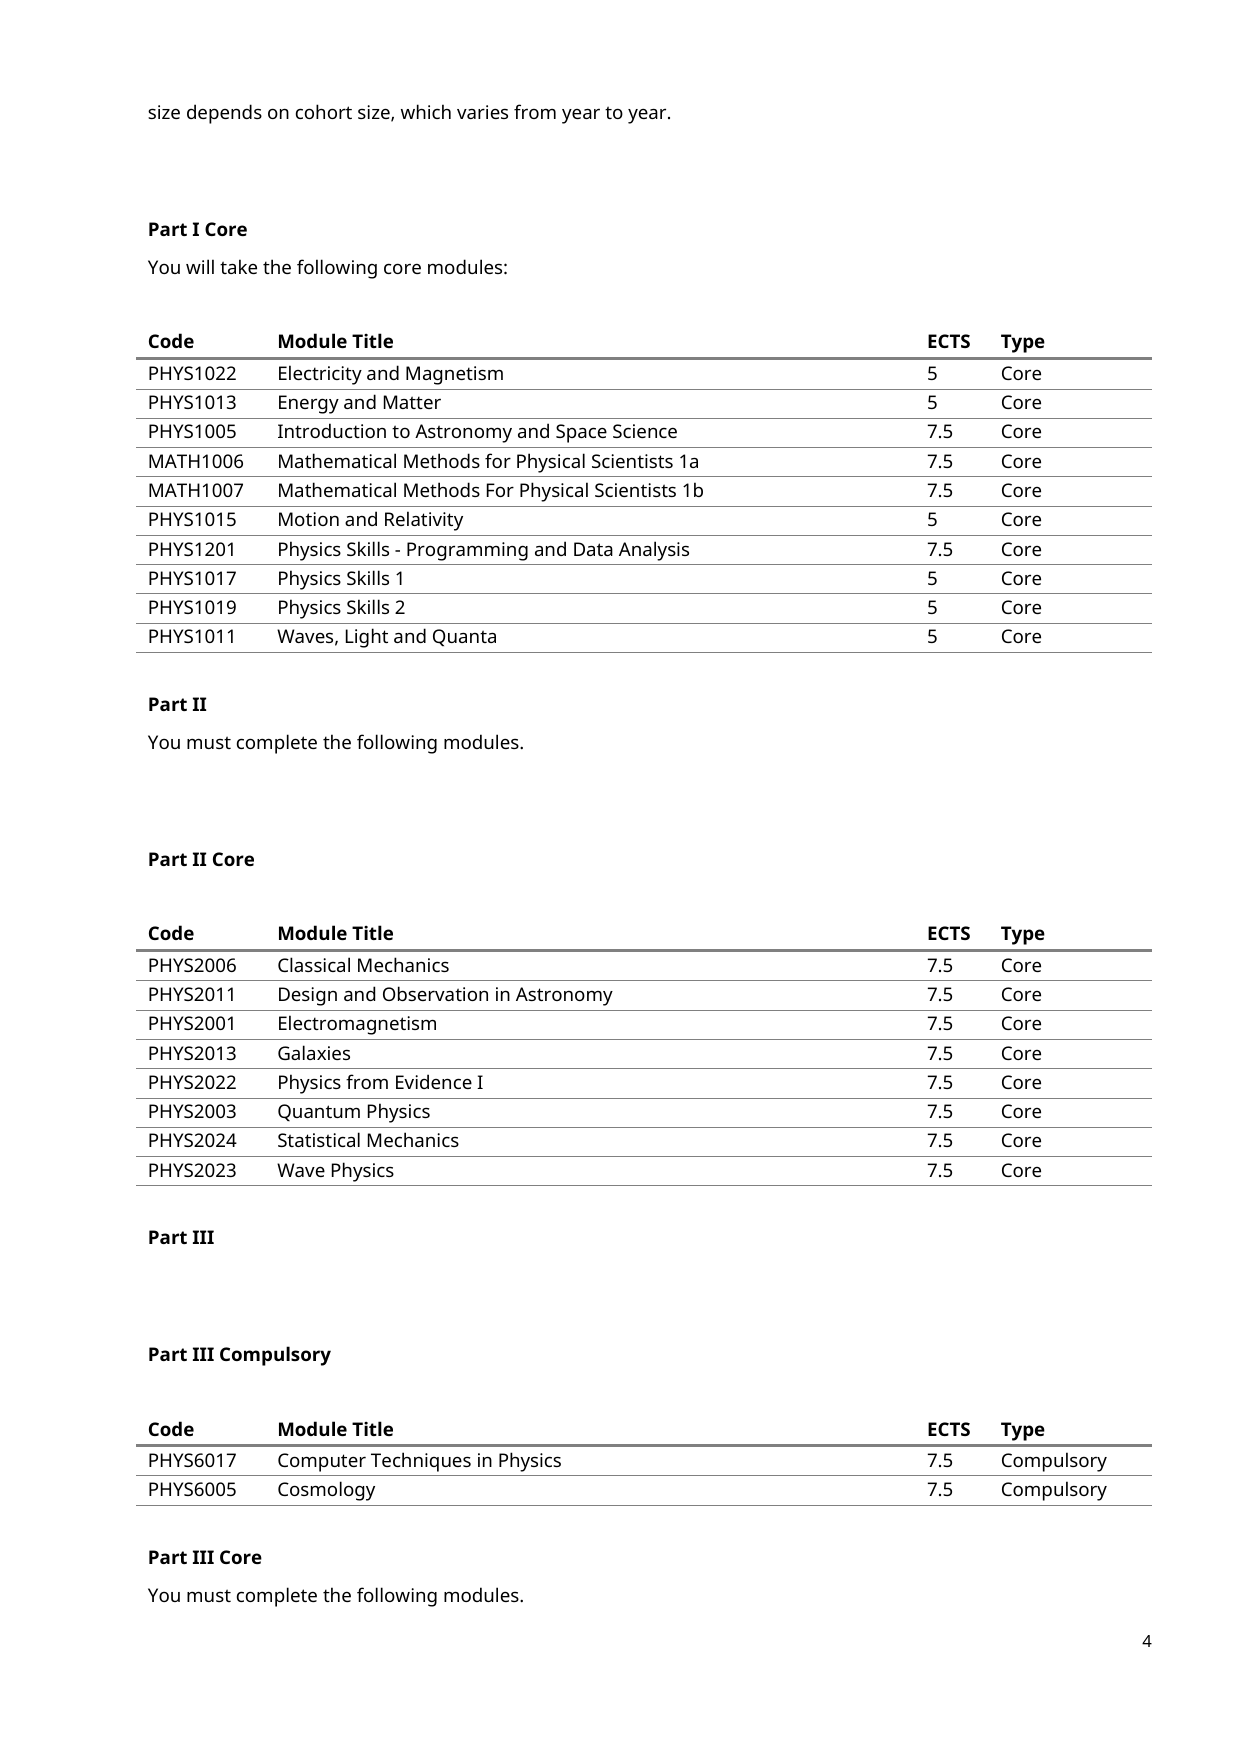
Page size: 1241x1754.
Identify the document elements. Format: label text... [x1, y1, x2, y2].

table_cell ECTS [916, 1416, 989, 1444]
table_cell Wave Physics [266, 1157, 916, 1185]
table_cell Core [989, 507, 1152, 535]
table_cell Core [989, 1011, 1152, 1039]
table_cell 5 [916, 507, 989, 535]
table_cell Core [989, 981, 1152, 1009]
table_cell Introduction to Astronomy and Space Science [266, 419, 916, 447]
table_header size depends on cohort size, which varies from year to year. [136, 99, 1152, 178]
table_cell Core [989, 448, 1152, 476]
table_cell PHYS1013 [136, 390, 266, 418]
table_cell 7.5 [916, 1476, 989, 1505]
table_cell 5 [916, 390, 989, 418]
table_cell Core [989, 1099, 1152, 1127]
table_cell Motion and Relativity [266, 507, 916, 535]
table_cell Module Title [266, 329, 916, 357]
table_cell PHYS2013 [136, 1040, 266, 1068]
table_cell PHYS6017 [136, 1447, 266, 1475]
table_cell PHYS1022 [136, 360, 266, 388]
table_cell 7.5 [916, 1011, 989, 1039]
table_cell 7.5 [916, 1157, 989, 1185]
table_cell 7.5 [916, 419, 989, 447]
table_cell Core [989, 419, 1152, 447]
table_cell Physics Skills 2 [266, 594, 916, 623]
table_cell 5 [916, 565, 989, 593]
table_cell PHYS1011 [136, 624, 266, 652]
table_cell Part II Core [136, 808, 1152, 921]
table_cell 5 [916, 360, 989, 388]
table_cell Core [989, 390, 1152, 418]
table_cell 7.5 [916, 981, 989, 1009]
table_cell 7.5 [916, 477, 989, 506]
table_cell Energy and Matter [266, 390, 916, 418]
table_cell Core [989, 952, 1152, 980]
table_cell PHYS2011 [136, 981, 266, 1009]
table_cell 7.5 [916, 1099, 989, 1127]
table_cell Type [989, 1416, 1152, 1444]
table_cell Mathematical Methods for Physical Scientists 1a [266, 448, 916, 476]
table_cell PHYS1201 [136, 536, 266, 564]
table_cell Electromagnetism [266, 1011, 916, 1039]
table_cell 7.5 [916, 448, 989, 476]
table_cell Statistical Mechanics [266, 1128, 916, 1156]
table_cell Computer Techniques in Physics [266, 1447, 916, 1475]
table_cell ECTS [916, 329, 989, 357]
table_cell Part III Core You must complete the following modules. [136, 1506, 1152, 1618]
table_cell Core [989, 594, 1152, 623]
table_cell 5 [916, 624, 989, 652]
table_cell Electricity and Magnetism [266, 360, 916, 388]
table_cell Core [989, 1040, 1152, 1068]
table_cell Core [989, 536, 1152, 564]
table_cell Core [989, 624, 1152, 652]
table_cell Core [989, 360, 1152, 388]
table_cell ECTS [916, 921, 989, 949]
table_cell Module Title [266, 1416, 916, 1444]
table_cell PHYS2022 [136, 1069, 266, 1097]
table_cell Module Title [266, 921, 916, 949]
table_cell PHYS2006 [136, 952, 266, 980]
table_cell PHYS2001 [136, 1011, 266, 1039]
table_cell Physics Skills - Programming and Data Analysis [266, 536, 916, 564]
table_cell Part I Core You will take the following core modules: [136, 178, 1152, 329]
table_cell 7.5 [916, 1447, 989, 1475]
table_cell Part II You must complete the following modules. [136, 653, 1152, 808]
table_cell 7.5 [916, 1069, 989, 1097]
table_cell MATH1007 [136, 477, 266, 506]
table_cell Compulsory [989, 1447, 1152, 1475]
table_cell Type [989, 329, 1152, 357]
table_cell Quantum Physics [266, 1099, 916, 1127]
table_cell Mathematical Methods For Physical Scientists 1b [266, 477, 916, 506]
table_cell PHYS1015 [136, 507, 266, 535]
table_cell Part III Compulsory [136, 1303, 1152, 1416]
table_cell Part III [136, 1186, 1152, 1303]
table_cell MATH1006 [136, 448, 266, 476]
table_cell Code [136, 1416, 266, 1444]
table_cell Code [136, 329, 266, 357]
table_cell PHYS1019 [136, 594, 266, 623]
table_cell Physics Skills 1 [266, 565, 916, 593]
table_cell 5 [916, 594, 989, 623]
table_cell Code [136, 921, 266, 949]
table_cell Compulsory [989, 1476, 1152, 1505]
table_cell Design and Observation in Astronomy [266, 981, 916, 1009]
table_cell Core [989, 477, 1152, 506]
table_cell Core [989, 1128, 1152, 1156]
table_cell PHYS1017 [136, 565, 266, 593]
table_cell Classical Mechanics [266, 952, 916, 980]
table_cell Core [989, 1069, 1152, 1097]
table_cell Physics from Evidence I [266, 1069, 916, 1097]
table_cell PHYS6005 [136, 1476, 266, 1505]
table_cell Galaxies [266, 1040, 916, 1068]
table_cell Waves, Light and Quanta [266, 624, 916, 652]
table_cell Type [989, 921, 1152, 949]
table_cell Core [989, 565, 1152, 593]
table_cell 7.5 [916, 536, 989, 564]
table_cell PHYS1005 [136, 419, 266, 447]
table_cell Core [989, 1157, 1152, 1185]
table_cell PHYS2003 [136, 1099, 266, 1127]
table_cell 7.5 [916, 1040, 989, 1068]
table_cell PHYS2024 [136, 1128, 266, 1156]
table_cell Cosmology [266, 1476, 916, 1505]
table_cell 7.5 [916, 952, 989, 980]
table_cell PHYS2023 [136, 1157, 266, 1185]
table_cell 7.5 [916, 1128, 989, 1156]
